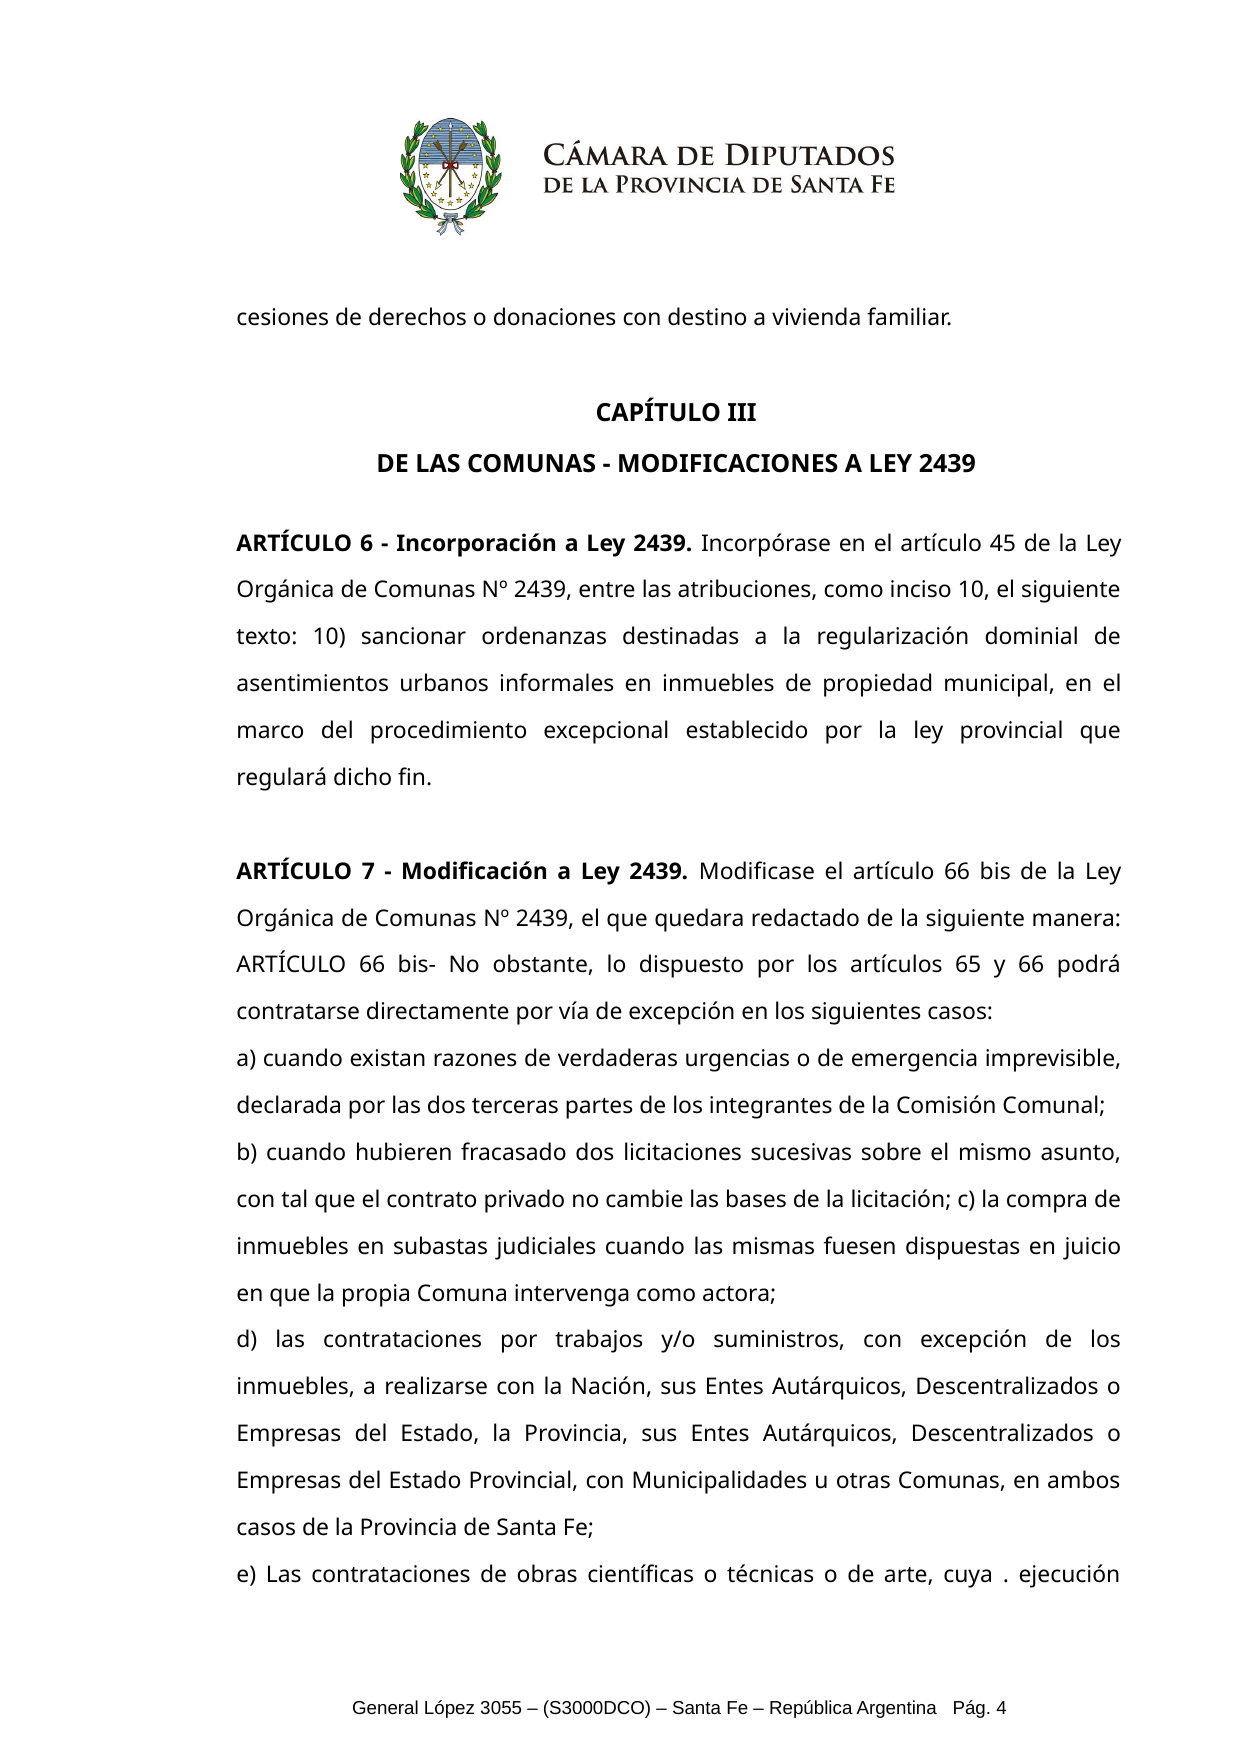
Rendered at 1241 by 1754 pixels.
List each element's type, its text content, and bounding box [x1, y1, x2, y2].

text d) las contrataciones por trabajos y/o suministros, con excepción de los inmuebles, a realizarse con la Nación, sus Entes Autárquicos, Descentralizados o Empresas del Estado, la Provincia, sus Entes Autárquicos, Descentralizados o Empresas del Estado Provincial, con Municipalidades u otras Comunas, en ambos casos de la Provincia de Santa Fe; [236, 1323, 1122, 1542]
text ARTÍCULO 7 - Modificación a Ley 2439. Modificase el artículo 66 bis de la Ley Orgánica de Comunas Nº 2439, el que quedara redactado de la siguiente manera: ARTÍCULO 66 bis- No obstante, lo dispuesto por los artículos 65 y 66 podrá contratarse directamente por vía de excepción en los siguientes casos: [236, 855, 1122, 1027]
text DE LAS COMUNAS - MODIFICACIONES A LEY 2439 [236, 446, 1122, 480]
text b) cuando hubieren fracasado dos licitaciones sucesivas sobre el mismo asunto, con tal que el contrato privado no cambie las bases de la licitación; c) la compra de inmuebles en subastas judiciales cuando las mismas fuesen dispuestas en juicio en que la propia Comuna intervenga como actora; [236, 1136, 1122, 1308]
text cesiones de derechos o donaciones con destino a vivienda familiar. [236, 301, 1122, 332]
picture [400, 118, 895, 240]
text e) Las contrataciones de obras científicas o técnicas o de arte, cuya . ejecución [236, 1558, 1122, 1589]
text a) cuando existan razones de verdaderas urgencias o de emergencia imprevisible, declarada por las dos terceras partes de los integrantes de la Comisión Comunal; [236, 1042, 1122, 1120]
text ARTÍCULO 6 - Incorporación a Ley 2439. Incorpórase en el artículo 45 de la Ley Orgánica de Comunas Nº 2439, entre las atribuciones, como inciso 10, el siguiente texto: 10) sancionar ordenanzas destinadas a la regularización dominial de asentimientos urbanos informales en inmuebles de propiedad municipal, en el marco del procedimiento excepcional establecido por la ley provincial que regulará dicho fin. [236, 527, 1122, 792]
text CAPÍTULO III [236, 395, 1122, 429]
